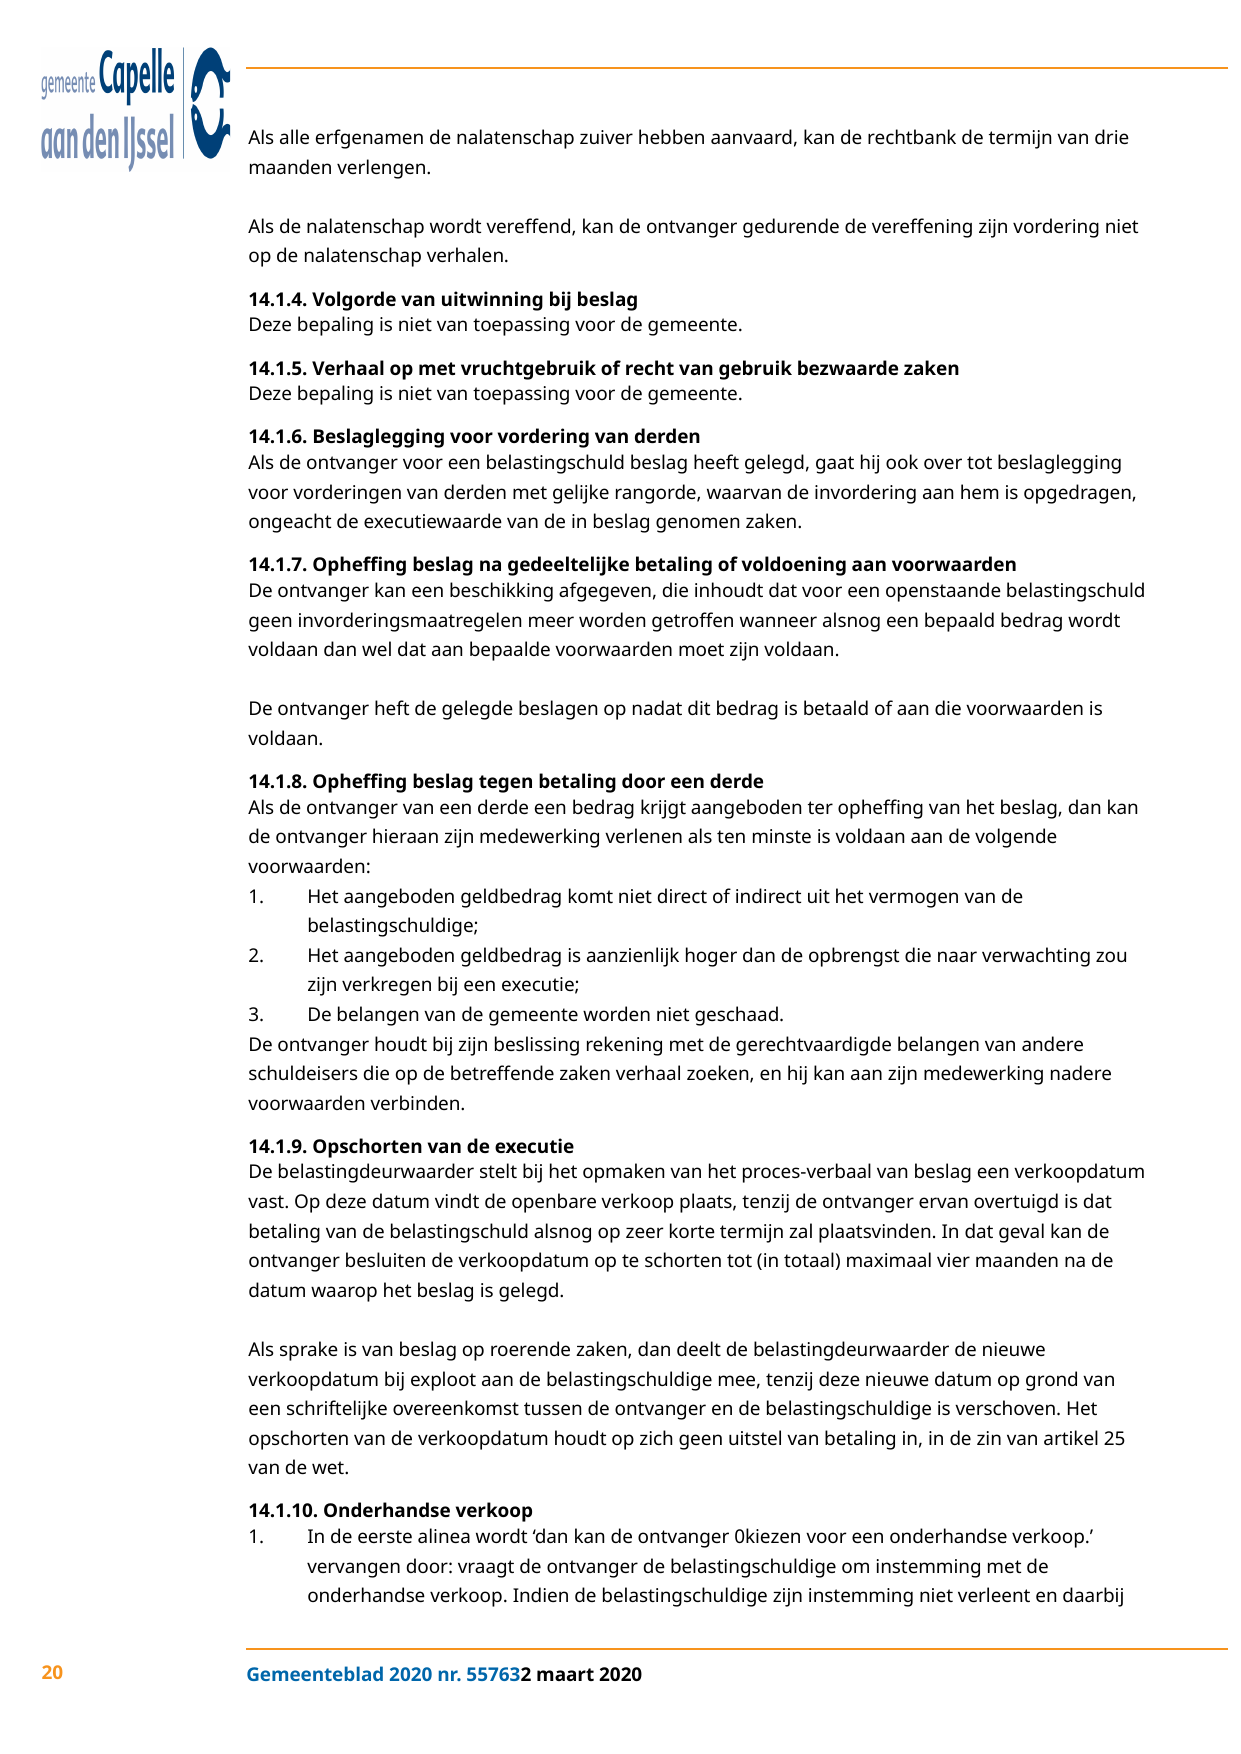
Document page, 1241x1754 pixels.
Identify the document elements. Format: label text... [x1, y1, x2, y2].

list Het aangeboden geldbedrag komt niet direct of indirect uit het vermogen van de belastingschuldige; [248, 883, 1152, 938]
list Het aangeboden geldbedrag is aanzienlijk hoger dan de opbrengst die naar verwachting zou zijn verkregen bij een executie; [248, 942, 1152, 997]
text Als sprake is van beslag op roerende zaken, dan deelt de belastingdeurwaarder de nieuwe verkoopdatum bij exploot aan de belastingschuldige mee, tenzij deze nieuwe datum op grond van een schriftelijke overeenkomst tussen de ontvanger en de belastingschuldige is verschoven. Het opschorten van de verkoopdatum houdt op zich geen uitstel van betaling in, in de zin van artikel 25 van de wet. [248, 1336, 1152, 1480]
text 14.1.9. Opschorten van de executie [248, 1133, 1152, 1159]
text Als alle erfgenamen de nalatenschap zuiver hebben aanvaard, kan de rechtbank de termijn van drie maanden verlengen. [248, 124, 1152, 180]
text De belastingdeurwaarder stelt bij het opmaken van het proces-verbaal van beslag een verkoopdatum vast. Op deze datum vindt de openbare verkoop plaats, tenzij de ontvanger ervan overtuigd is dat betaling van de belastingschuld alsnog op zeer korte termijn zal plaatsvinden. In dat geval kan de ontvanger besluiten de verkoopdatum op te schorten tot (in totaal) maximaal vier maanden na de datum waarop het beslag is gelegd. [248, 1159, 1152, 1303]
text 14.1.8. Opheffing beslag tegen betaling door een derde [248, 768, 1152, 794]
text Deze bepaling is niet van toepassing voor de gemeente. [248, 312, 1152, 337]
text 14.1.4. Volgorde van uitwinning bij beslag [248, 286, 1152, 312]
text De ontvanger houdt bij zijn beslissing rekening met de gerechtvaardigde belangen van andere schuldeisers die op de betreffende zaken verhaal zoeken, en hij kan aan zijn medewerking nadere voorwaarden verbinden. [248, 1031, 1152, 1116]
text 14.1.10. Onderhandse verkoop [248, 1498, 1152, 1523]
text Deze bepaling is niet van toepassing voor de gemeente. [248, 380, 1152, 406]
text 14.1.5. Verhaal op met vruchtgebruik of recht van gebruik bezwaarde zaken [248, 355, 1152, 380]
text Als de ontvanger van een derde een bedrag krijgt aangeboden ter opheffing van het beslag, dan kan de ontvanger hieraan zijn medewerking verlenen als ten minste is voldaan aan de volgende voorwaarden: [248, 794, 1152, 879]
text De ontvanger kan een beschikking afgegeven, die inhoudt dat voor een openstaande belastingschuld geen invorderingsmaatregelen meer worden getroffen wanneer alsnog een bepaald bedrag wordt voldaan dan wel dat aan bepaalde voorwaarden moet zijn voldaan. [248, 577, 1152, 662]
picture [41, 47, 231, 172]
text Als de nalatenschap wordt vereffend, kan de ontvanger gedurende de vereffening zijn vordering niet op de nalatenschap verhalen. [248, 213, 1152, 268]
text De ontvanger heft de gelegde beslagen op nadat dit bedrag is betaald of aan die voorwaarden is voldaan. [248, 696, 1152, 751]
list De belangen van de gemeente worden niet geschaad. [248, 1001, 1152, 1027]
list In de eerste alinea wordt ‘dan kan de ontvanger 0kiezen voor een onderhandse verkoop.’ vervangen door: vraagt de ontvanger de belastingschuldige om instemming met de onderhandse verkoop. Indien de belastingschuldige zijn instemming niet verleent en daarbij [248, 1523, 1152, 1608]
text Als de ontvanger voor een belastingschuld beslag heeft gelegd, gaat hij ook over tot beslaglegging voor vorderingen van derden met gelijke rangorde, waarvan de invordering aan hem is opgedragen, ongeacht de executiewaarde van de in beslag genomen zaken. [248, 449, 1152, 534]
text 14.1.7. Opheffing beslag na gedeeltelijke betaling of voldoening aan voorwaarden [248, 552, 1152, 577]
text 14.1.6. Beslaglegging voor vordering van derden [248, 423, 1152, 449]
